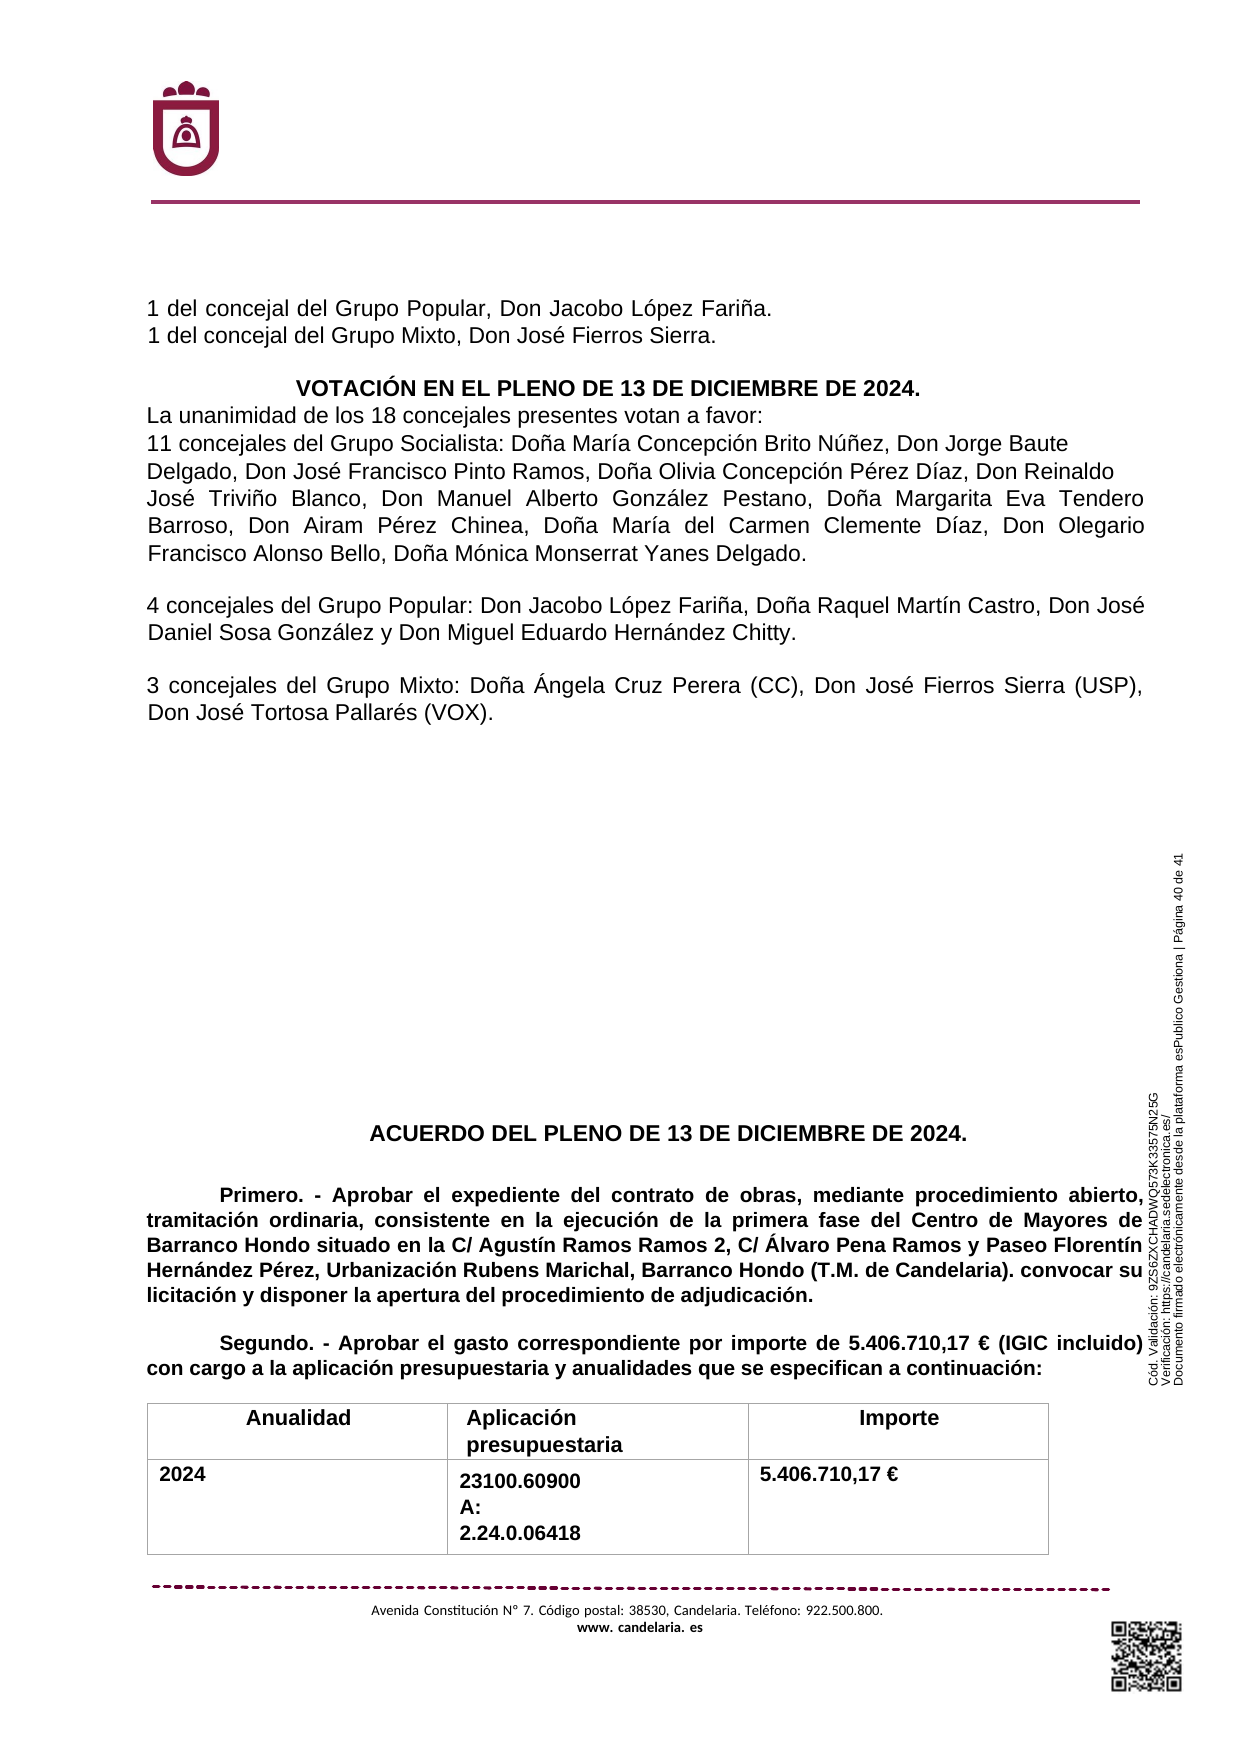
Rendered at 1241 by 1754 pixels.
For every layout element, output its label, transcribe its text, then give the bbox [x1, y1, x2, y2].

text Segundo. - Aprobar el gasto correspondiente por importe de 5.406.710,17 € (IGIC incluido) con cargo a la aplicación presupuestaria y anualidades que se especifican a continuación: [146, 1331, 1146, 1379]
text Delgado, Don José Francisco Pinto Ramos, Doña Olivia Concepción Pérez Díaz, Don Reinaldo [146, 458, 1146, 484]
table_cell 23100.60900 A: 2.24.0.06418 [448, 1460, 748, 1554]
text 4 concejales del Grupo Popular: Don Jacobo López Fariña, Doña Raquel Martín Castro, Don José Daniel Sosa González y Don Miguel Eduardo Hernández Chitty. [146, 592, 1146, 646]
text ACUERDO DEL PLENO DE 13 DE DICIEMBRE DE 2024. [369, 1120, 1146, 1147]
text José Triviño Blanco, Don Manuel Alberto González Pestano, Doña Margarita Eva Tendero Barroso, Don Airam Pérez Chinea, Doña María del Carmen Clemente Díaz, Don Olegario Francisco Alonso Bello, Doña Mónica Monserrat Yanes Delgado. [146, 485, 1146, 566]
text 11 concejales del Grupo Socialista: Doña María Concepción Brito Núñez, Don Jorge Baute [146, 430, 1146, 456]
text 3 concejales del Grupo Mixto: Doña Ángela Cruz Perera (CC), Don José Fierros Sierra (USP), Don José Tortosa Pallarés (VOX). [146, 672, 1146, 725]
table_cell [222, 1460, 447, 1554]
text La unanimidad de los 18 concejales presentes votan a favor: [146, 402, 1146, 429]
table_header Importe [749, 1404, 1048, 1459]
text 1 del concejal del Grupo Popular, Don Jacobo López Fariña. 1 del concejal del Grupo Mixto, Don José Fierros Sierra. [146, 295, 773, 349]
text Primero. - Aprobar el expediente del contrato de obras, mediante procedimiento abierto, tramitación ordinaria, consistente en la ejecución de la primera fase del Centro de Mayores de Barranco Hondo situado en la C/ Agustín Ramos Ramos 2, C/ Álvaro Pena Ramos y Paseo Florentín Hernández Pérez, Urbanización Rubens Marichal, Barranco Hondo (T.M. de Candelaria). convocar su licitación y disponer la apertura del procedimiento de adjudicación. [146, 1183, 1146, 1307]
table_cell 5.406.710,17 € [749, 1460, 1048, 1554]
table_header Anualidad [222, 1404, 447, 1459]
table_header Aplicación presupuestaria [448, 1404, 748, 1459]
table_cell 2024 [148, 1460, 222, 1554]
text VOTACIÓN EN EL PLENO DE 13 DE DICIEMBRE DE 2024. [296, 375, 1146, 401]
table_header [148, 1404, 222, 1459]
